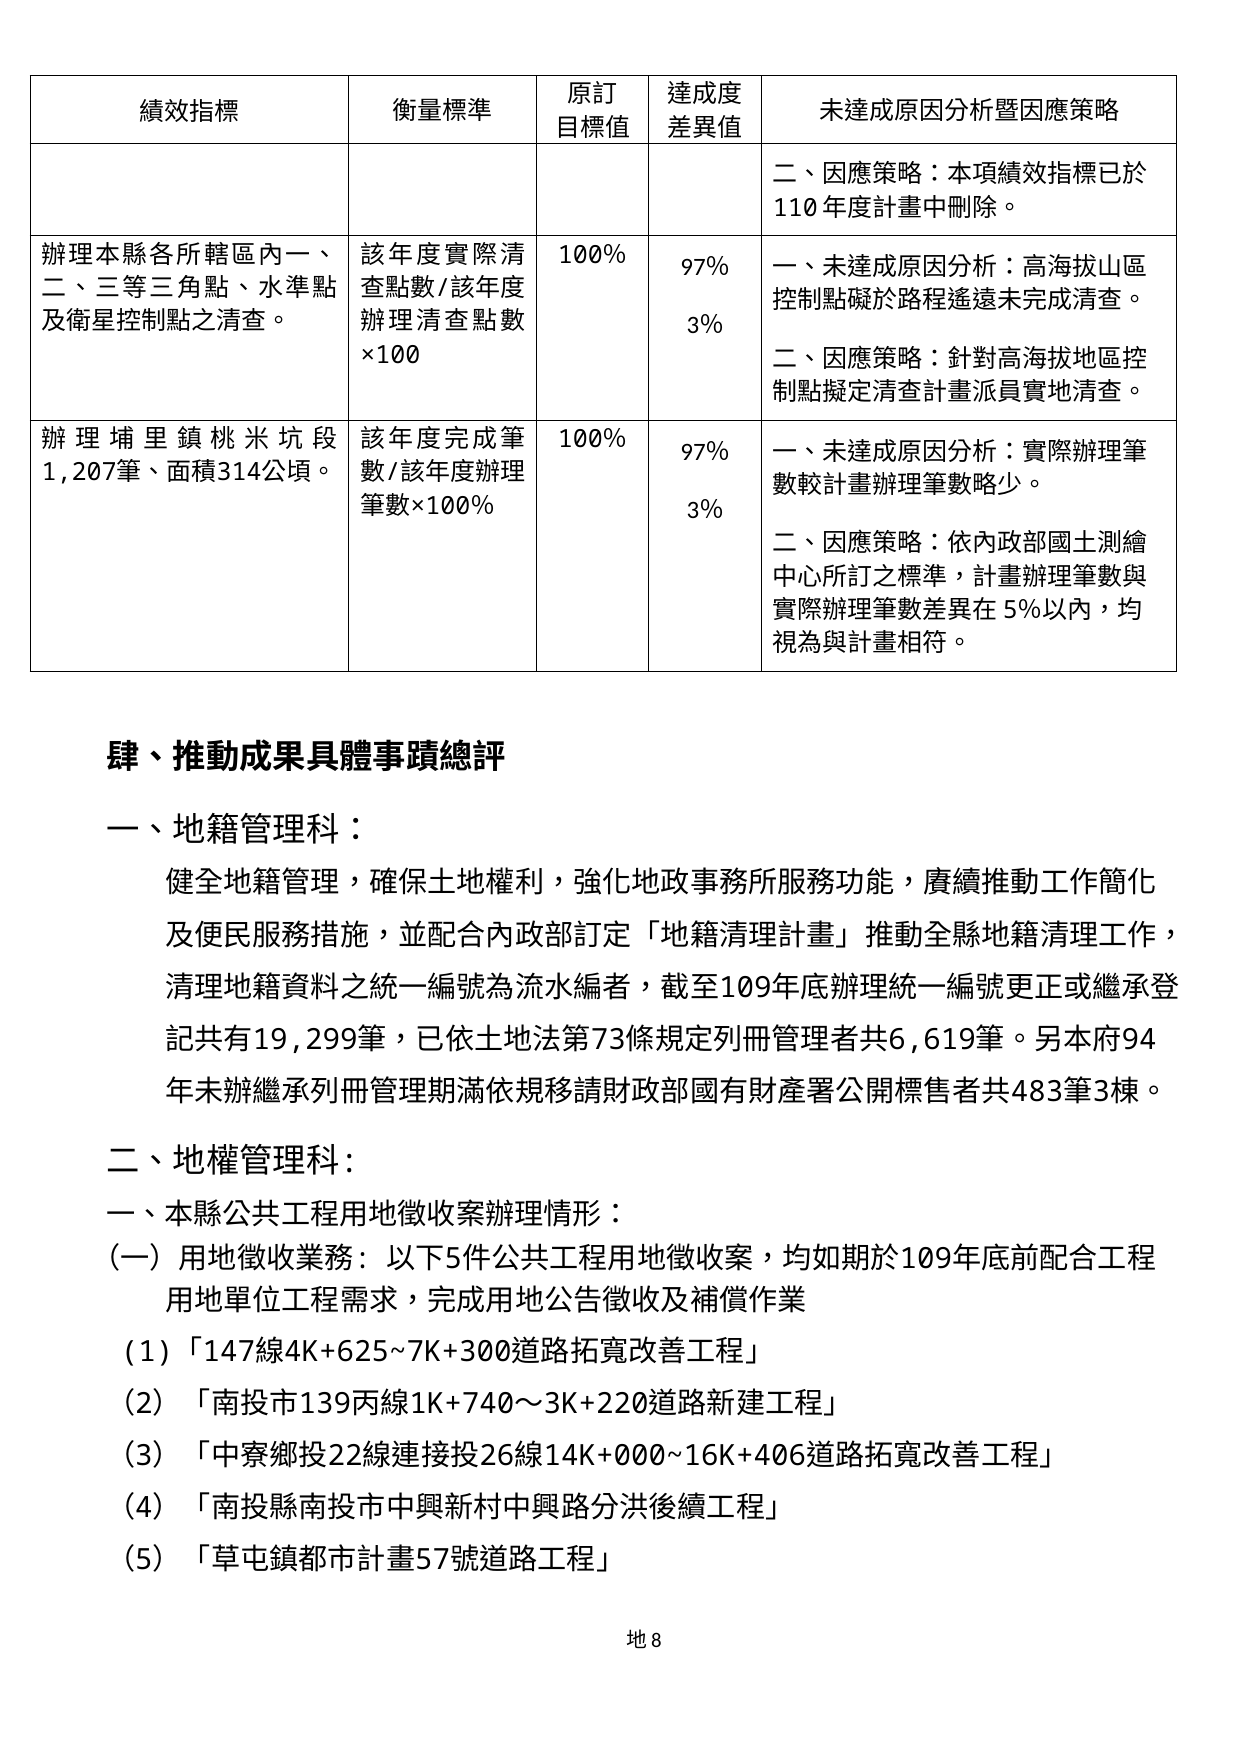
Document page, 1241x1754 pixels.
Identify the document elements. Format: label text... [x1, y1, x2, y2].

table_header 原訂 目標值 [537, 76, 648, 143]
text （一）用地徵收業務: 以下5件公共工程用地徵收案，均如期於109年底前配合工程用地單位工程需求，完成用地公告徵收及補償作業 [91, 1234, 1181, 1319]
text 二、地權管理科: [106, 1130, 1181, 1182]
table_cell 該年度實際清查點數/該年度辦理清查點數×100 [349, 236, 536, 420]
text 健全地籍管理，確保土地權利，強化地政事務所服務功能，賡續推動工作簡化及便民服務措施，並配合內政部訂定「地籍清理計畫」推動全縣地籍清理工作，清理地籍資料之統一編號為流水編者，截至109年底辦理統一編號更正或繼承登記共有19,299筆，已依土地法第73條規定列冊管理者共6,619筆。另本府94年未辦繼承列冊管理期滿依規移請財政部國有財產署公開標售者共483筆3棟。 [165, 851, 1181, 1112]
text 肆、推動成果具體事蹟總評 [106, 730, 1181, 778]
text 一、本縣公共工程用地徵收案辦理情形： [106, 1182, 1181, 1234]
table_cell 100％ [537, 236, 648, 420]
table_cell 一、未達成原因分析：高海拔山區控制點礙於路程遙遠未完成清查。 二、因應策略：針對高海拔地區控制點擬定清查計畫派員實地清查。 [762, 236, 1176, 420]
table_cell 97％ 3％ [649, 236, 761, 420]
table_header 未達成原因分析暨因應策略 [762, 76, 1176, 143]
table_cell 辦理本縣各所轄區內一、二、三等三角點、水準點及衛星控制點之清查。 [31, 236, 348, 420]
table_header 衡量標準 [349, 76, 536, 143]
table_header 績效指標 [31, 76, 348, 143]
table_cell [31, 144, 348, 235]
table_cell [537, 144, 648, 235]
text （3）「中寮鄉投22線連接投26線14K+000~16K+406道路拓寬改善工程」 [106, 1423, 1181, 1476]
table_cell 辦理埔里鎮桃米坑段1,207筆、面積314公頃。 [31, 421, 348, 671]
table_cell 一、未達成原因分析：實際辦理筆數較計畫辦理筆數略少。 二、因應策略：依內政部國土測繪中心所訂之標準，計畫辦理筆數與實際辦理筆數差異在5％以內，均視為與計畫相符。 [762, 421, 1176, 671]
table_cell [349, 144, 536, 235]
table_header 達成度 差異值 [649, 76, 761, 143]
table_cell 二、因應策略：本項績效指標已於110年度計畫中刪除。 [762, 144, 1176, 235]
text 一、地籍管理科： [106, 803, 1181, 851]
text (1)「147線4K+625~7K+300道路拓寬改善工程」 [106, 1319, 1181, 1371]
table_cell [649, 144, 761, 235]
table_cell 97％ 3％ [649, 421, 761, 671]
table_cell 該年度完成筆數/該年度辦理筆數×100％ [349, 421, 536, 671]
table_cell 100％ [537, 421, 648, 671]
text （2）「南投市139丙線1K+740～3K+220道路新建工程」 [106, 1371, 1181, 1423]
text （5）「草屯鎮都市計畫57號道路工程」 [106, 1528, 1181, 1580]
text （4）「南投縣南投市中興新村中興路分洪後續工程」 [106, 1476, 1181, 1528]
